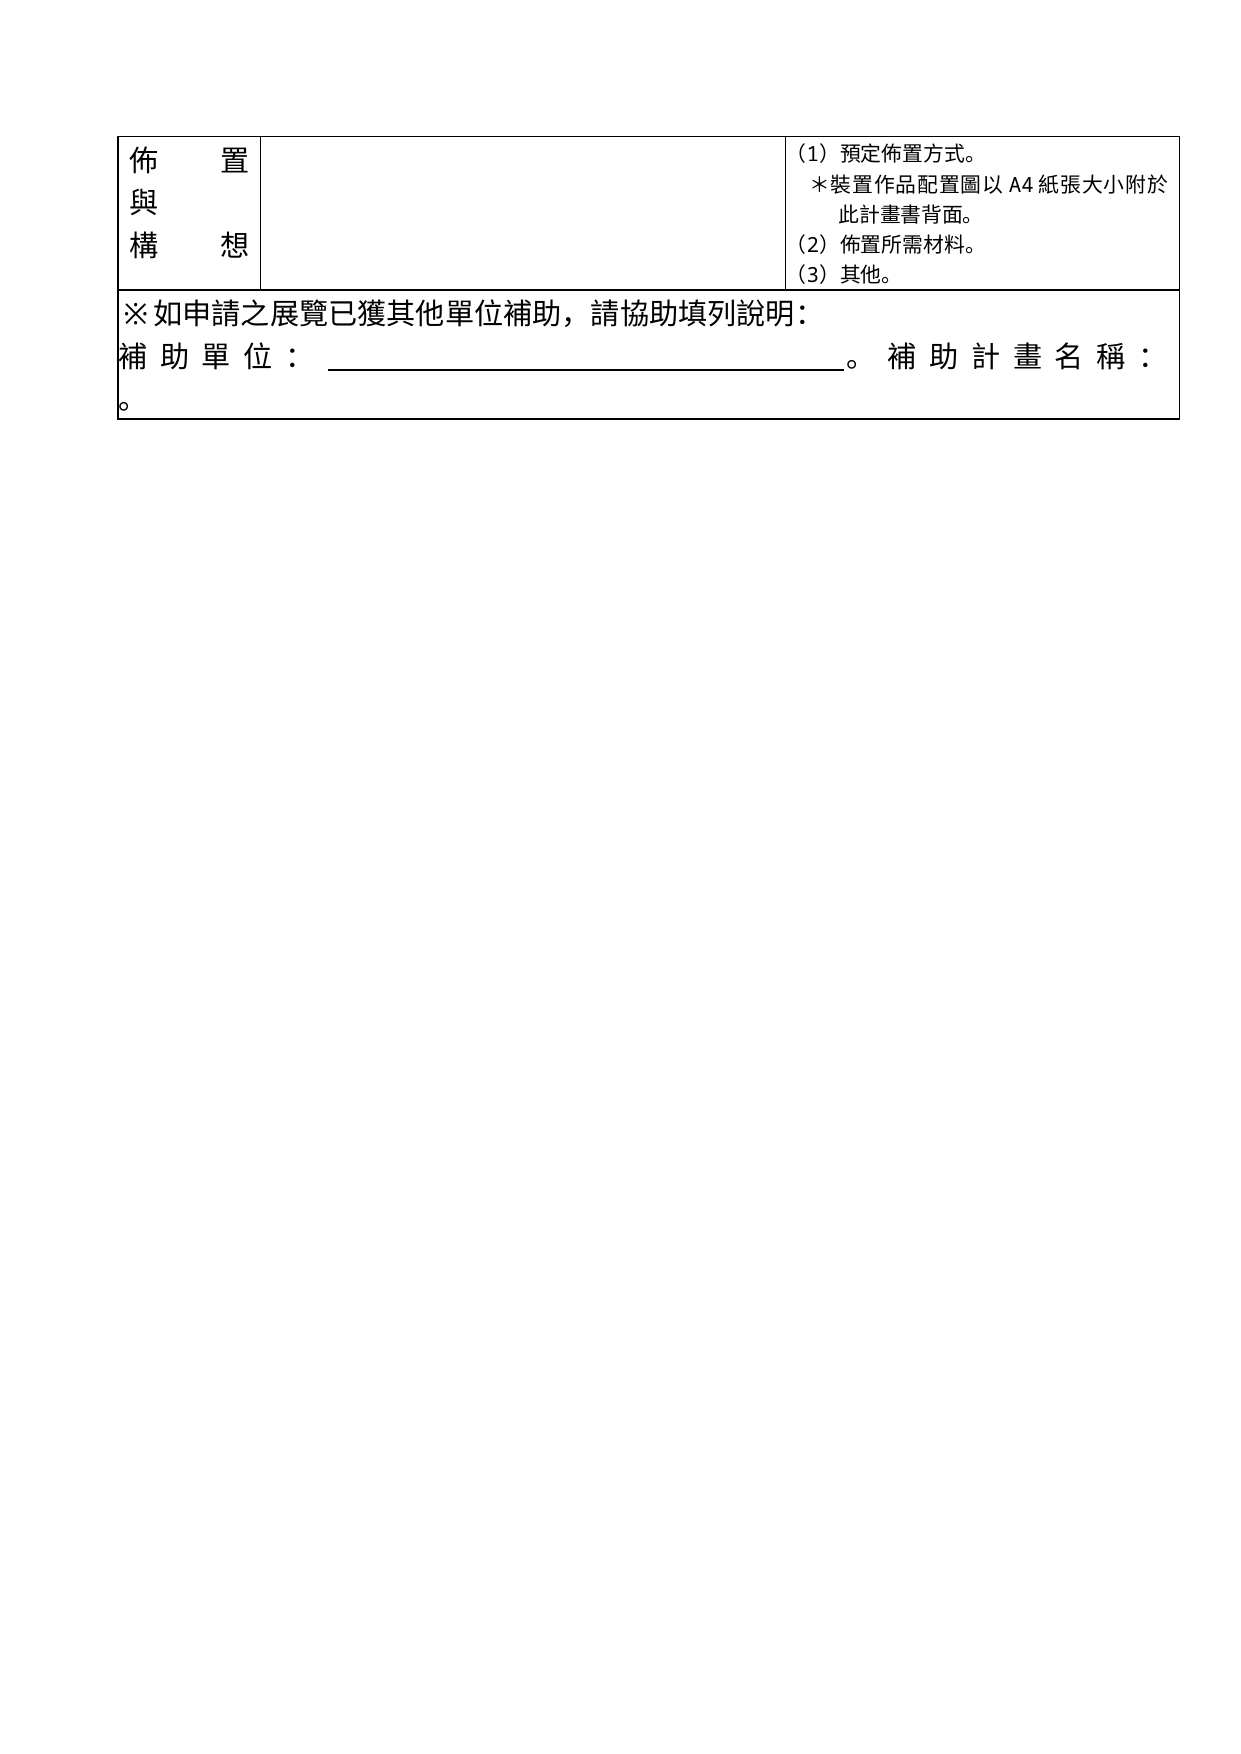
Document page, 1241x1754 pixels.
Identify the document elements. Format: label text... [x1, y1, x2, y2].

table_cell [261, 137, 785, 289]
table_cell （1）預定佈置方式。 ＊裝置作品配置圖以A4紙張大小附於此計畫書背面。 （2）佈置所需材料。 （3）其他。 [786, 137, 1179, 289]
table_cell 佈置 與 構想 [119, 137, 260, 289]
table_cell ※如申請之展覽已獲其他單位補助，請協助填列說明： 補助單位： 。補助計畫名稱： 。 [119, 291, 1179, 418]
